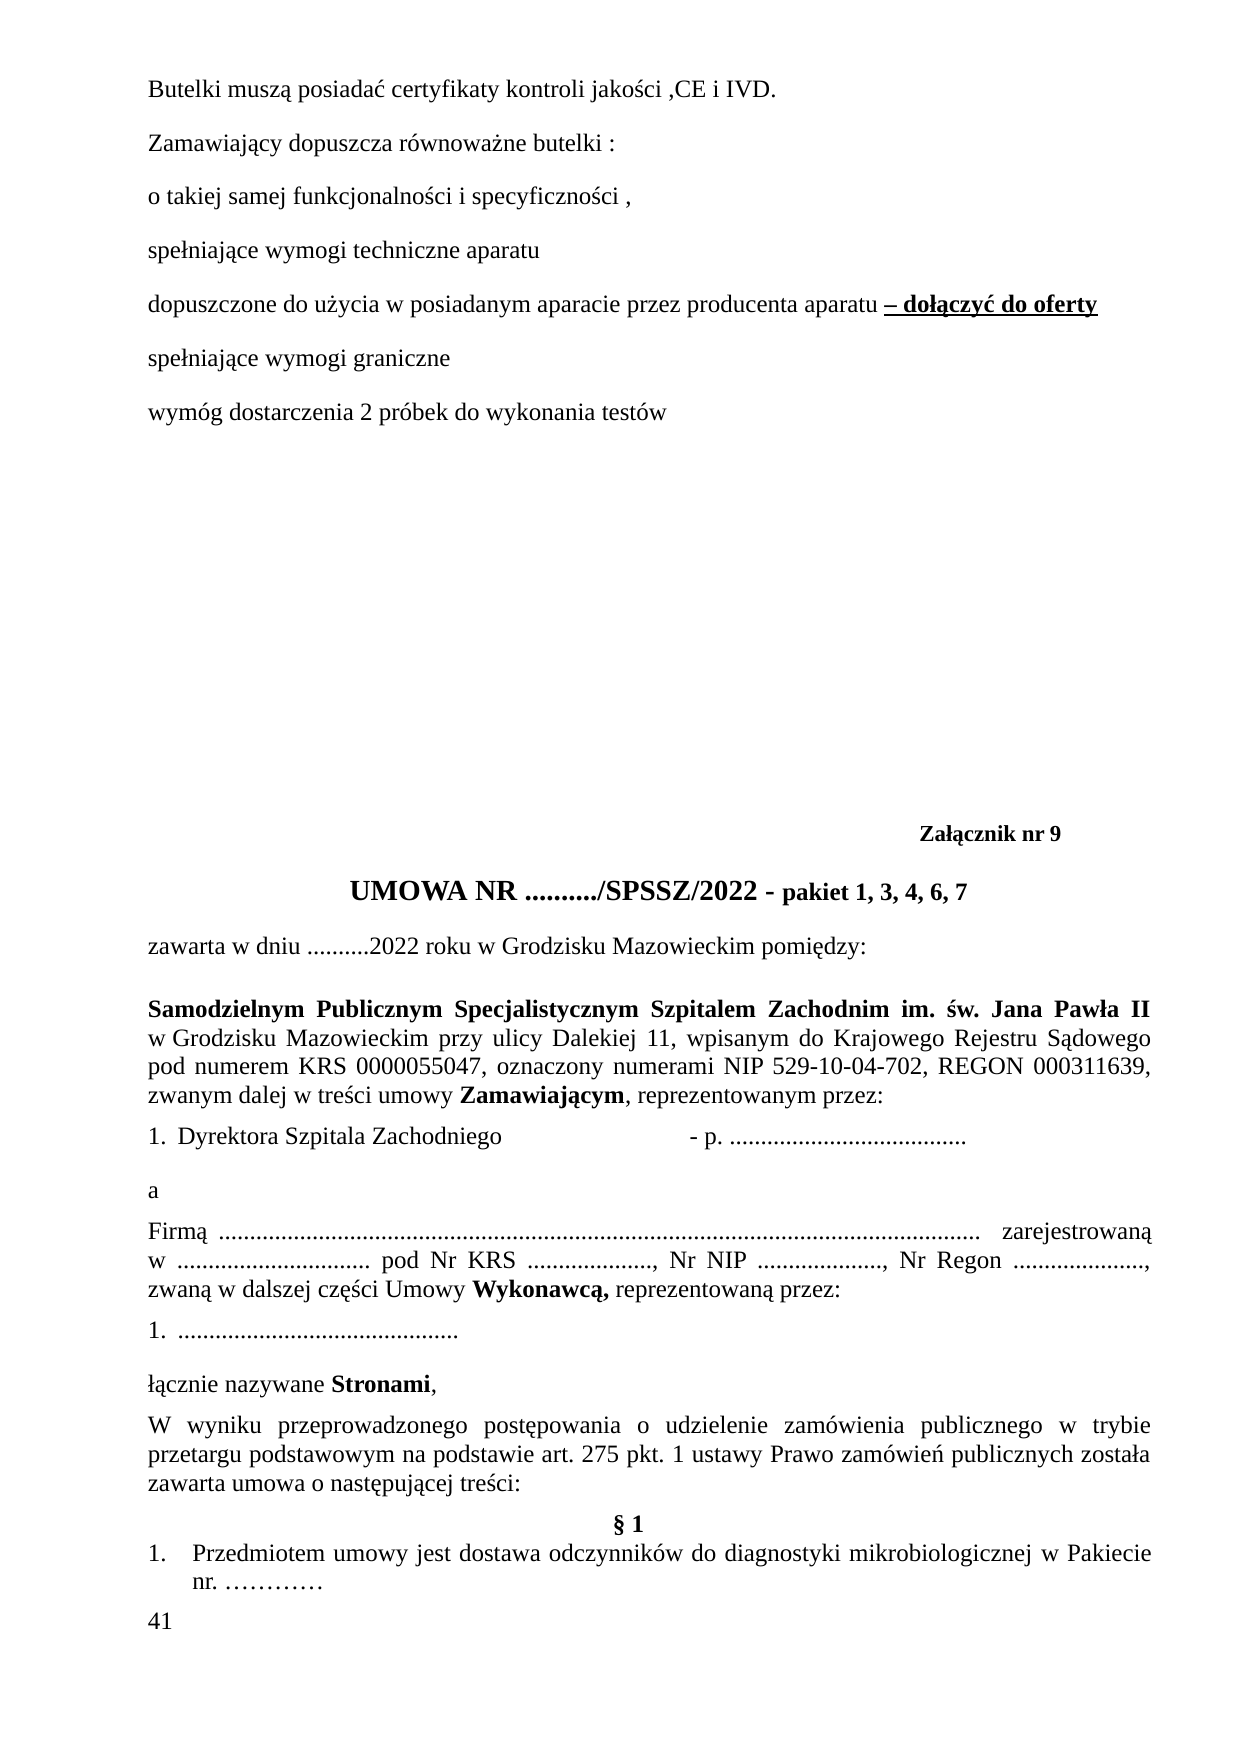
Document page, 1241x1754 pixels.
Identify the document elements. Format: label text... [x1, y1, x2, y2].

text Butelki muszą posiadać certyfikaty kontroli jakości ,CE i IVD. [148, 74, 1152, 102]
text Załącznik nr 9 [738, 814, 1175, 848]
text spełniające wymogi techniczne aparatu [148, 235, 1152, 264]
text Samodzielnym Publicznym Specjalistycznym Szpitalem Zachodnim im. św. Jana Pawła II w Grodzisku Mazowieckim przy ulicy Dalekiej 11, wpisanym do Krajowego Rejestru Sądowego pod numerem KRS 0000055047, oznaczony numerami NIP 529-10-04-702, REGON 000311639, zwanym dalej w treści umowy Zamawiającym, reprezentowanym przez: [148, 994, 1152, 1109]
text UMOWA NR ........../SPSSZ/2022 - pakiet 1, 3, 4, 6, 7 [148, 873, 1175, 906]
list ............................................. [148, 1315, 1152, 1344]
text W wyniku przeprowadzonego postępowania o udzielenie zamówienia publicznego w trybie przetargu podstawowym na podstawie art. 275 pkt. 1 ustawy Prawo zamówień publicznych została zawarta umowa o następującej treści: [148, 1410, 1152, 1496]
text Zamawiający dopuszcza równoważne butelki : [148, 128, 1152, 156]
text Firmą .......................................................................................................................... zarejestrowaną w ............................... pod Nr KRS ...................., Nr NIP ...................., Nr Regon ....................., zwaną w dalszej części Umowy Wykonawcą, reprezentowaną przez: [148, 1216, 1152, 1303]
text o takiej samej funkcjonalności i specyficzności , [148, 181, 1152, 210]
text łącznie nazywane Stronami, [148, 1369, 1152, 1398]
list Dyrektora Szpitala Zachodniego - p. ...................................... [148, 1121, 1152, 1150]
text zawarta w dniu ..........2022 roku w Grodzisku Mazowieckim pomiędzy: [148, 931, 1152, 960]
list Przedmiotem umowy jest dostawa odczynników do diagnostyki mikrobiologicznej w Pakiecie nr. ………… [148, 1538, 1152, 1595]
text dopuszczone do użycia w posiadanym aparacie przez producenta aparatu – dołączyć do oferty [148, 289, 1152, 318]
text wymóg dostarczenia 2 próbek do wykonania testów [148, 397, 1152, 426]
text spełniające wymogi graniczne [148, 343, 1152, 372]
text a [148, 1175, 1152, 1204]
